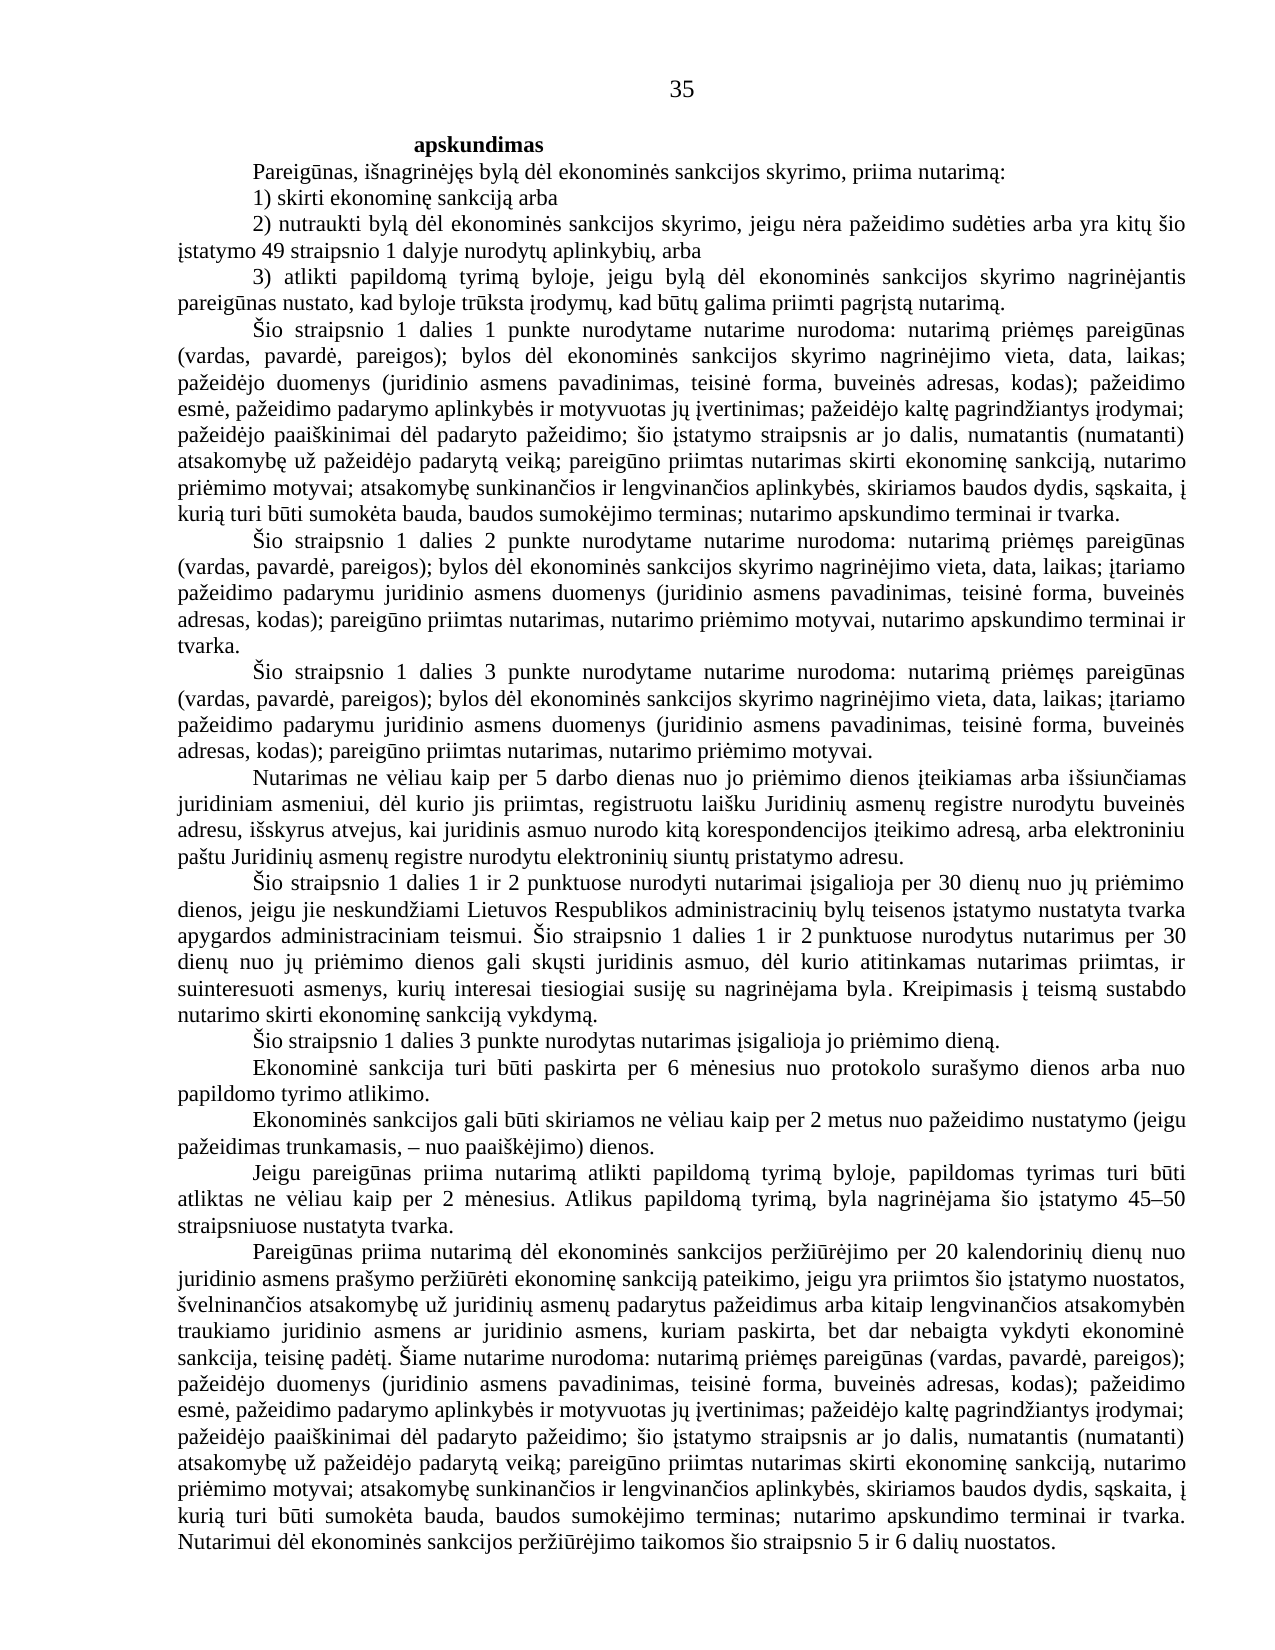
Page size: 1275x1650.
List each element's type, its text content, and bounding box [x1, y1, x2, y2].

text Šio straipsnio 1 dalies 3 punkte nurodytame nutarime nurodoma: nutarimą priėmęs pareigūnas (vardas, pavardė, pareigos); bylos dėl ekonominės sankcijos skyrimo nagrinėjimo vieta, data, laikas; įtariamo pažeidimo padarymu juridinio asmens duomenys (juridinio asmens pavadinimas, teisinė forma, buveinės adresas, kodas); pareigūno priimtas nutarimas, nutarimo priėmimo motyvai. [177, 658, 1186, 764]
text 3) atlikti papildomą tyrimą byloje, jeigu bylą dėl ekonominės sankcijos skyrimo nagrinėjantis pareigūnas nustato, kad byloje trūksta įrodymų, kad būtų galima priimti pagrįstą nutarimą. [177, 263, 1186, 316]
text Šio straipsnio 1 dalies 1 ir 2 punktuose nurodyti nutarimai įsigalioja per 30 dienų nuo jų priėmimo dienos, jeigu jie neskundžiami Lietuvos Respublikos administracinių bylų teisenos įstatymo nustatyta tvarka apygardos administraciniam teismui. Šio straipsnio 1 dalies 1 ir 2 punktuose nurodytus nutarimus per 30 dienų nuo jų priėmimo dienos gali skųsti juridinis asmuo, dėl kurio atitinkamas nutarimas priimtas, ir suinteresuoti asmenys, kurių interesai tiesiogiai susiję su nagrinėjama byla. Kreipimasis į teismą sustabdo nutarimo skirti ekonominę sankciją vykdymą. [177, 869, 1186, 1027]
text Pareigūnas, išnagrinėjęs bylą dėl ekonominės sankcijos skyrimo, priima nutarimą: [177, 158, 1186, 184]
text Pareigūnas priima nutarimą dėl ekonominės sankcijos peržiūrėjimo per 20 kalendorinių dienų nuo juridinio asmens prašymo peržiūrėti ekonominę sankciją pateikimo, jeigu yra priimtos šio įstatymo nuostatos, švelninančios atsakomybę už juridinių asmenų padarytus pažeidimus arba kitaip lengvinančios atsakomybėn traukiamo juridinio asmens ar juridinio asmens, kuriam paskirta, bet dar nebaigta vykdyti ekonominė sankcija, teisinę padėtį. Šiame nutarime nurodoma: nutarimą priėmęs pareigūnas (vardas, pavardė, pareigos); pažeidėjo duomenys (juridinio asmens pavadinimas, teisinė forma, buveinės adresas, kodas); pažeidimo esmė, pažeidimo padarymo aplinkybės ir motyvuotas jų įvertinimas; pažeidėjo kaltę pagrindžiantys įrodymai; pažeidėjo paaiškinimai dėl padaryto pažeidimo; šio įstatymo straipsnis ar jo dalis, numatantis (numatanti) atsakomybę už pažeidėjo padarytą veiką; pareigūno priimtas nutarimas skirti ekonominę sankciją, nutarimo priėmimo motyvai; atsakomybę sunkinančios ir lengvinančios aplinkybės, skiriamos baudos dydis, sąskaita, į kurią turi būti sumokėta bauda, baudos sumokėjimo terminas; nutarimo apskundimo terminai ir tvarka. Nutarimui dėl ekonominės sankcijos peržiūrėjimo taikomos šio straipsnio 5 ir 6 dalių nuostatos. [177, 1238, 1186, 1554]
text 1) skirti ekonominę sankciją arba [177, 184, 1186, 210]
text Nutarimas ne vėliau kaip per 5 darbo dienas nuo jo priėmimo dienos įteikiamas arba išsiunčiamas juridiniam asmeniui, dėl kurio jis priimtas, registruotu laišku Juridinių asmenų registre nurodytu buveinės adresu, išskyrus atvejus, kai juridinis asmuo nurodo kitą korespondencijos įteikimo adresą, arba elektroniniu paštu Juridinių asmenų registre nurodytu elektroninių siuntų pristatymo adresu. [177, 764, 1186, 869]
text Ekonominė sankcija turi būti paskirta per 6 mėnesius nuo protokolo surašymo dienos arba nuo papildomo tyrimo atlikimo. [177, 1054, 1186, 1106]
text Jeigu pareigūnas priima nutarimą atlikti papildomą tyrimą byloje, papildomas tyrimas turi būti atliktas ne vėliau kaip per 2 mėnesius. Atlikus papildomą tyrimą, byla nagrinėjama šio įstatymo 45–50 straipsniuose nustatyta tvarka. [177, 1159, 1186, 1238]
text apskundimas [252, 131, 1186, 158]
text Šio straipsnio 1 dalies 1 punkte nurodytame nutarime nurodoma: nutarimą priėmęs pareigūnas (vardas, pavardė, pareigos); bylos dėl ekonominės sankcijos skyrimo nagrinėjimo vieta, data, laikas; pažeidėjo duomenys (juridinio asmens pavadinimas, teisinė forma, buveinės adresas, kodas); pažeidimo esmė, pažeidimo padarymo aplinkybės ir motyvuotas jų įvertinimas; pažeidėjo kaltę pagrindžiantys įrodymai; pažeidėjo paaiškinimai dėl padaryto pažeidimo; šio įstatymo straipsnis ar jo dalis, numatantis (numatanti) atsakomybę už pažeidėjo padarytą veiką; pareigūno priimtas nutarimas skirti ekonominę sankciją, nutarimo priėmimo motyvai; atsakomybę sunkinančios ir lengvinančios aplinkybės, skiriamos baudos dydis, sąskaita, į kurią turi būti sumokėta bauda, baudos sumokėjimo terminas; nutarimo apskundimo terminai ir tvarka. [177, 316, 1186, 527]
text Ekonominės sankcijos gali būti skiriamos ne vėliau kaip per 2 metus nuo pažeidimo nustatymo (jeigu pažeidimas trunkamasis, – nuo paaiškėjimo) dienos. [177, 1106, 1186, 1159]
text Šio straipsnio 1 dalies 2 punkte nurodytame nutarime nurodoma: nutarimą priėmęs pareigūnas (vardas, pavardė, pareigos); bylos dėl ekonominės sankcijos skyrimo nagrinėjimo vieta, data, laikas; įtariamo pažeidimo padarymu juridinio asmens duomenys (juridinio asmens pavadinimas, teisinė forma, buveinės adresas, kodas); pareigūno priimtas nutarimas, nutarimo priėmimo motyvai, nutarimo apskundimo terminai ir tvarka. [177, 527, 1186, 658]
text Šio straipsnio 1 dalies 3 punkte nurodytas nutarimas įsigalioja jo priėmimo dieną. [177, 1027, 1186, 1054]
text 2) nutraukti bylą dėl ekonominės sankcijos skyrimo, jeigu nėra pažeidimo sudėties arba yra kitų šio įstatymo 49 straipsnio 1 dalyje nurodytų aplinkybių, arba [177, 210, 1186, 263]
